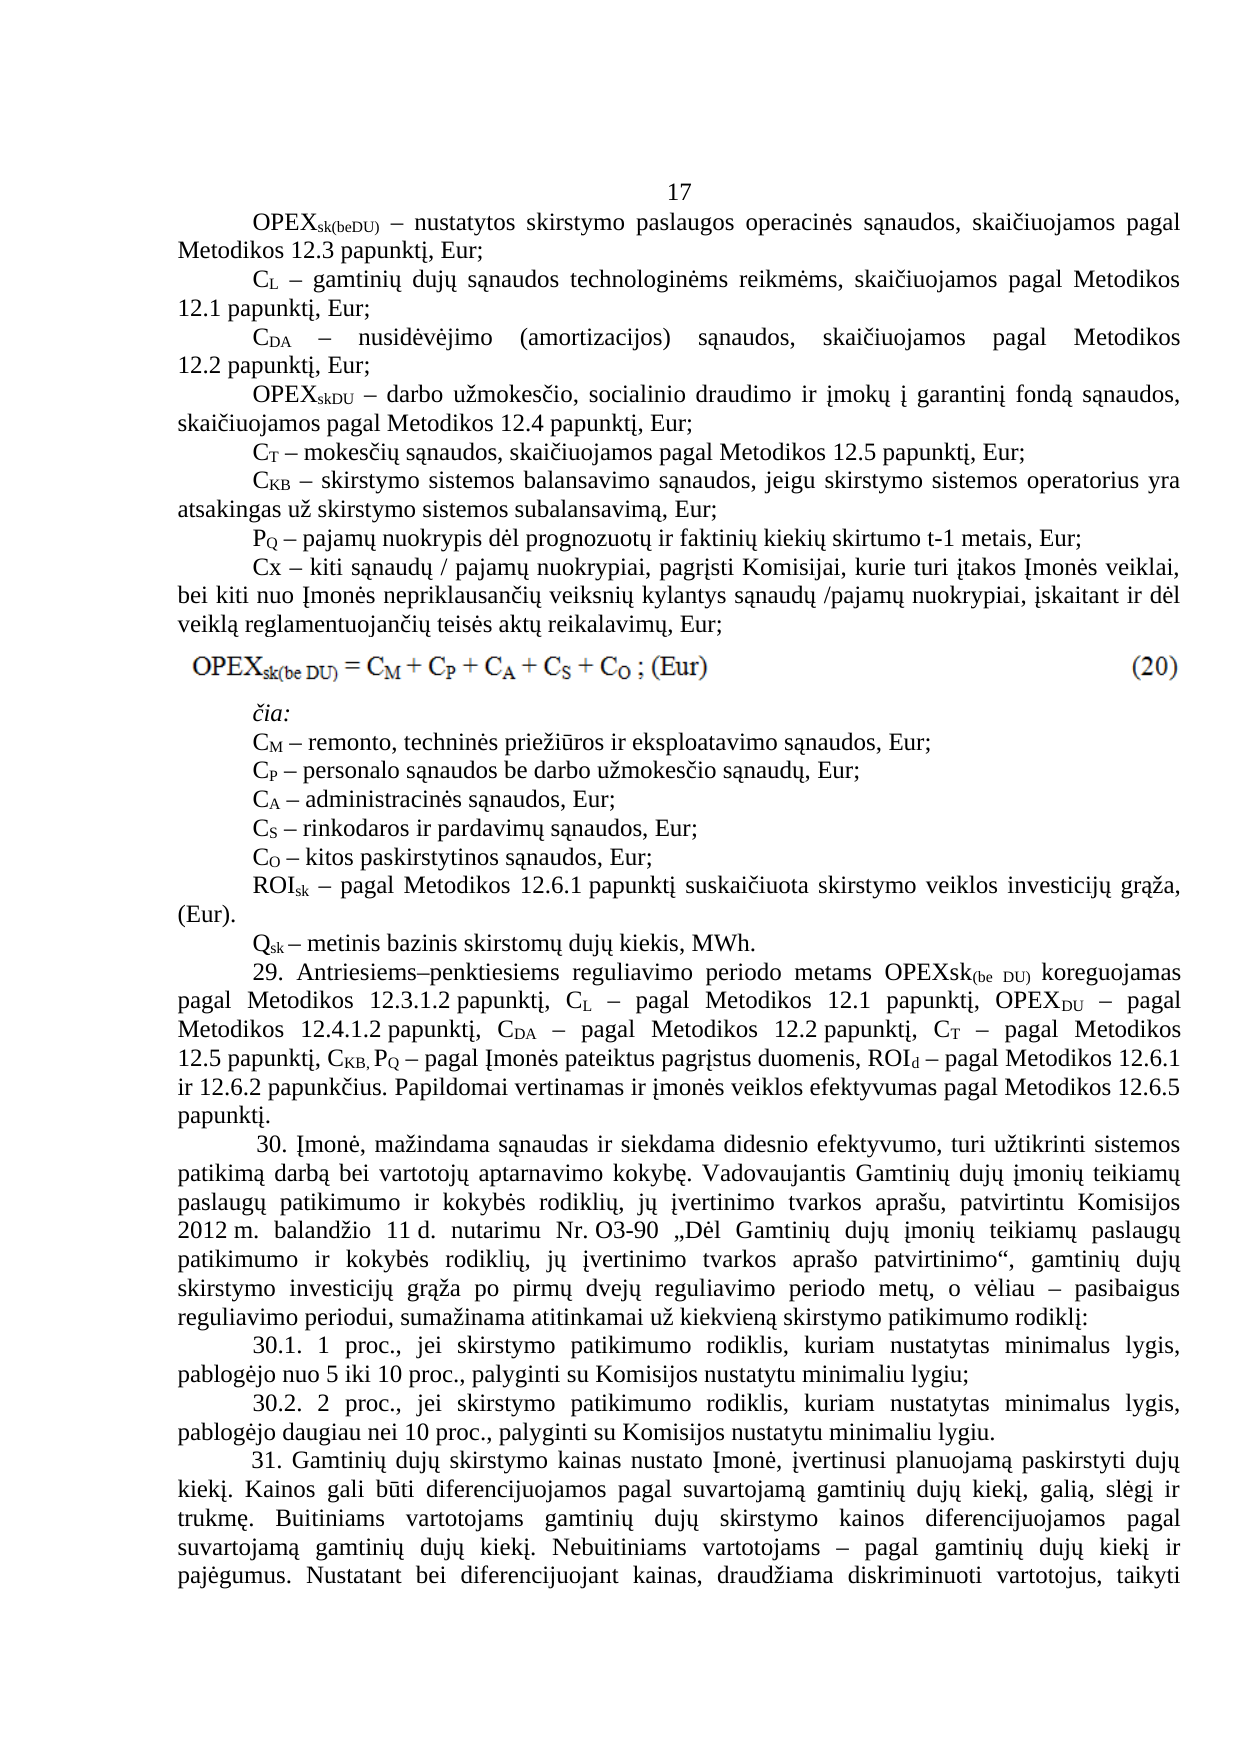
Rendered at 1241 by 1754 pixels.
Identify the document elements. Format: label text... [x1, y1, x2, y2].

text CA – administracinės sąnaudos, Eur; [177, 784, 1181, 813]
text CL – gamtinių dujų sąnaudos technologinėms reikmėms, skaičiuojamos pagal Metodikos 12.1 papunktį, Eur; [177, 264, 1181, 322]
text 31. Gamtinių dujų skirstymo kainas nustato Įmonė, įvertinusi planuojamą paskirstyti dujų kiekį. Kainos gali būti diferencijuojamos pagal suvartojamą gamtinių dujų kiekį, galią, slėgį ir trukmę. Buitiniams vartotojams gamtinių dujų skirstymo kainos diferencijuojamos pagal suvartojamą gamtinių dujų kiekį. Nebuitiniams vartotojams – pagal gamtinių dujų kiekį ir pajėgumus. Nustatant bei diferencijuojant kainas, draudžiama diskriminuoti vartotojus, taikyti [177, 1446, 1181, 1589]
text Qsk – metinis bazinis skirstomų dujų kiekis, MWh. [177, 928, 1181, 957]
text CDA – nusidėvėjimo (amortizacijos) sąnaudos, skaičiuojamos pagal Metodikos 12.2 papunktį, Eur; [177, 322, 1181, 379]
text Cx – kiti sąnaudų / pajamų nuokrypiai, pagrįsti Komisijai, kurie turi įtakos Įmonės veiklai, bei kiti nuo Įmonės nepriklausančių veiksnių kylantys sąnaudų /pajamų nuokrypiai, įskaitant ir dėl veiklą reglamentuojančių teisės aktų reikalavimų, Eur; [177, 552, 1181, 637]
text 30. Įmonė, mažindama sąnaudas ir siekdama didesnio efektyvumo, turi užtikrinti sistemos patikimą darbą bei vartotojų aptarnavimo kokybę. Vadovaujantis Gamtinių dujų įmonių teikiamų paslaugų patikimumo ir kokybės rodiklių, jų įvertinimo tvarkos aprašu, patvirtintu Komisijos 2012 m. balandžio 11 d. nutarimu Nr. O3-90 „Dėl Gamtinių dujų įmonių teikiamų paslaugų patikimumo ir kokybės rodiklių, jų įvertinimo tvarkos aprašo patvirtinimo“, gamtinių dujų skirstymo investicijų grąža po pirmų dvejų reguliavimo periodo metų, o vėliau – pasibaigus reguliavimo periodui, sumažinama atitinkamai už kiekvieną skirstymo patikimumo rodiklį: [177, 1129, 1181, 1331]
text CP – personalo sąnaudos be darbo užmokesčio sąnaudų, Eur; [177, 756, 1181, 784]
text CS – rinkodaros ir pardavimų sąnaudos, Eur; [177, 813, 1181, 842]
text CM – remonto, techninės priežiūros ir eksploatavimo sąnaudos, Eur; [177, 727, 1181, 756]
text čia: [177, 699, 1181, 727]
text OPEXskDU – darbo užmokesčio, socialinio draudimo ir įmokų į garantinį fondą sąnaudos, skaičiuojamos pagal Metodikos 12.4 papunktį, Eur; [177, 379, 1181, 437]
text CKB – skirstymo sistemos balansavimo sąnaudos, jeigu skirstymo sistemos operatorius yra atsakingas už skirstymo sistemos subalansavimą, Eur; [177, 465, 1181, 523]
text CO – kitos paskirstytinos sąnaudos, Eur; [177, 842, 1181, 871]
text ROIsk – pagal Metodikos 12.6.1 papunktį suskaičiuota skirstymo veiklos investicijų grąža, (Eur). [177, 871, 1181, 928]
text 30.2. 2 proc., jei skirstymo patikimumo rodiklis, kuriam nustatytas minimalus lygis, pablogėjo daugiau nei 10 proc., palyginti su Komisijos nustatytu minimaliu lygiu. [177, 1388, 1181, 1446]
text 29. Antriesiems–penktiesiems reguliavimo periodo metams OPEXsk(be DU) koreguojamas pagal Metodikos 12.3.1.2 papunktį, CL – pagal Metodikos 12.1 papunktį, OPEXDU – pagal Metodikos 12.4.1.2 papunktį, CDA – pagal Metodikos 12.2 papunktį, CT – pagal Metodikos 12.5 papunktį, CKB, PQ – pagal Įmonės pateiktus pagrįstus duomenis, ROId – pagal Metodikos 12.6.1 ir 12.6.2 papunkčius. Papildomai vertinamas ir įmonės veiklos efektyvumas pagal Metodikos 12.6.5 papunktį. [177, 957, 1181, 1129]
text CT – mokesčių sąnaudos, skaičiuojamos pagal Metodikos 12.5 papunktį, Eur; [177, 437, 1181, 465]
text 30.1. 1 proc., jei skirstymo patikimumo rodiklis, kuriam nustatytas minimalus lygis, pablogėjo nuo 5 iki 10 proc., palyginti su Komisijos nustatytu minimaliu lygiu; [177, 1331, 1181, 1388]
text PQ – pajamų nuokrypis dėl prognozuotų ir faktinių kiekių skirtumo t-1 metais, Eur; [177, 523, 1181, 552]
text OPEXsk(beDU) – nustatytos skirstymo paslaugos operacinės sąnaudos, skaičiuojamos pagal Metodikos 12.3 papunktį, Eur; [177, 207, 1181, 264]
